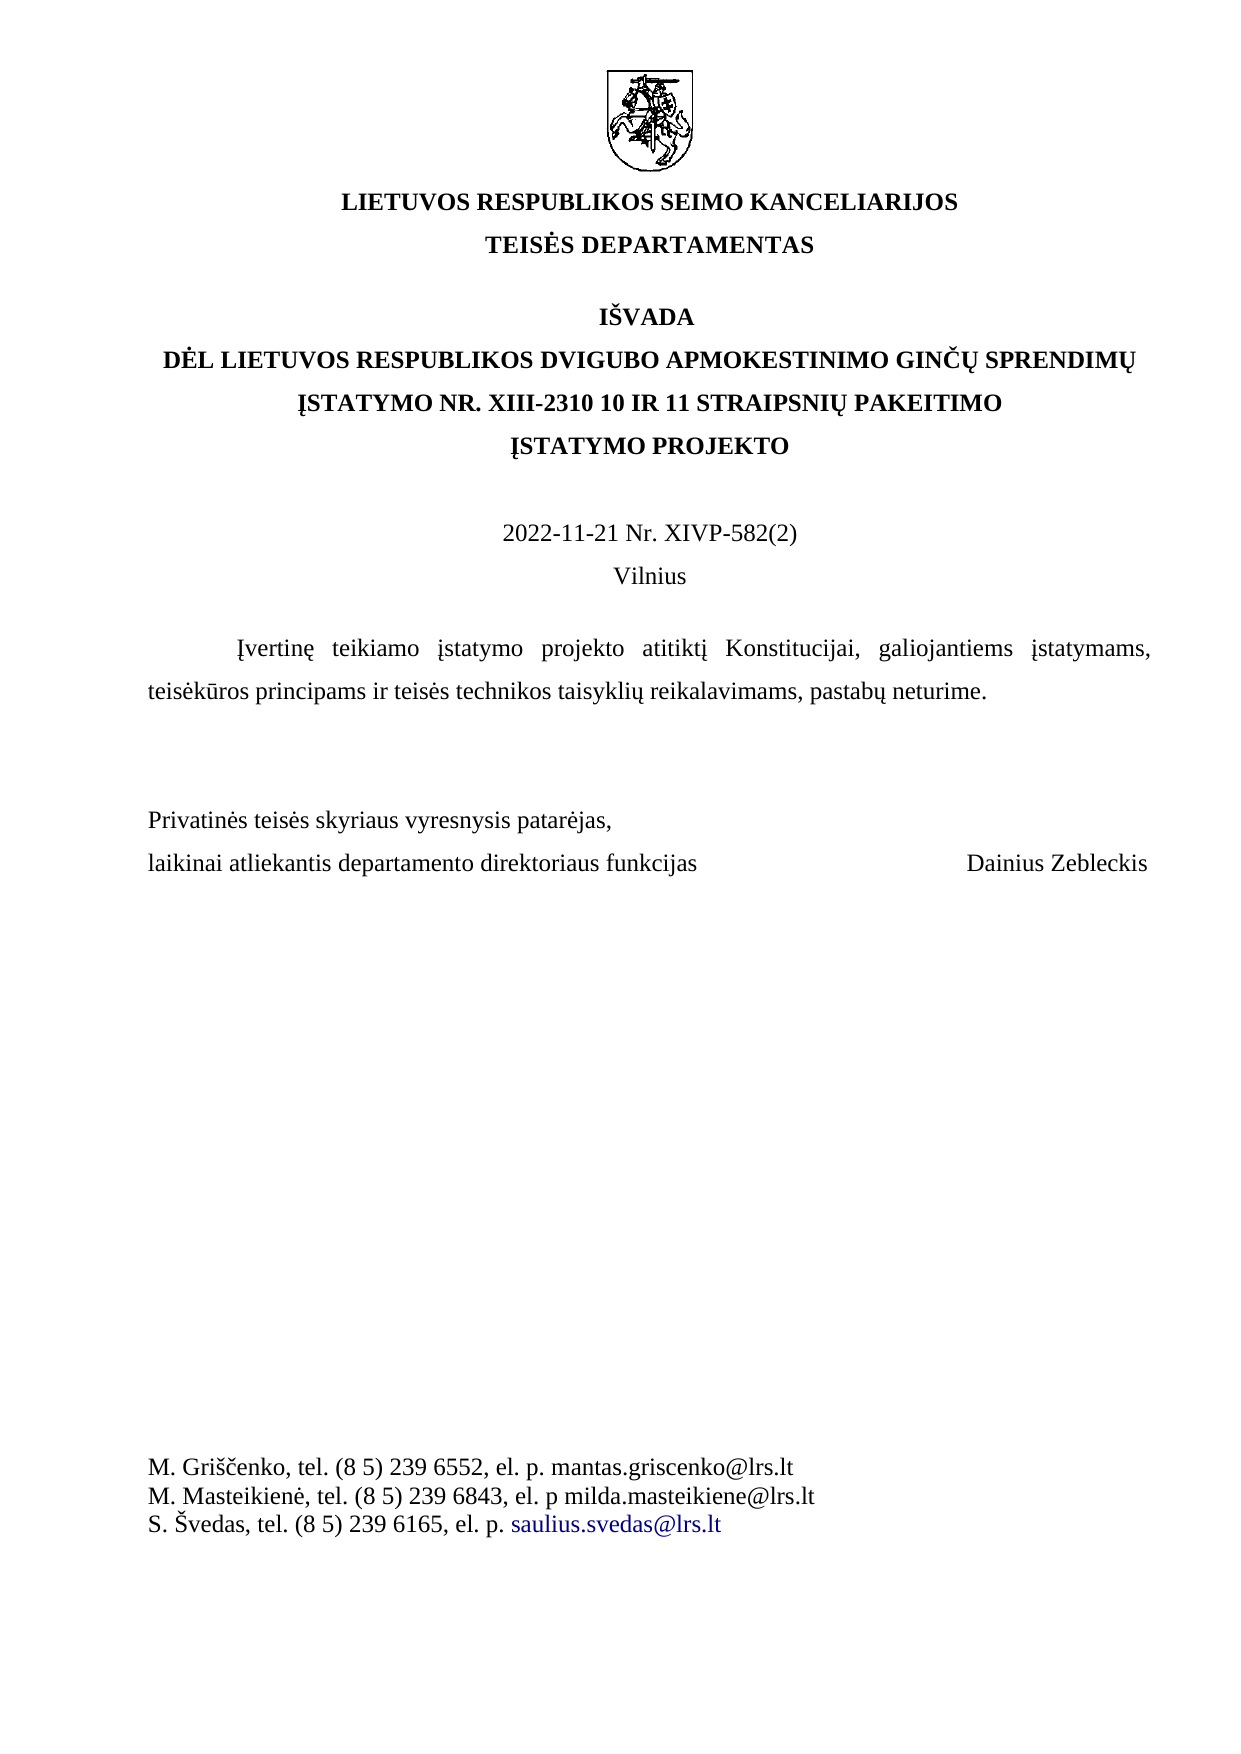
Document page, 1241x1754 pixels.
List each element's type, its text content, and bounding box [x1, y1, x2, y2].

text 2022-11-21 Nr. XIVP-582(2) [148, 518, 1152, 546]
text DĖL LIETUVOS RESPUBLIKOS DVIGUBO APMOKESTINIMO GINČŲ SPRENDIMŲ ĮSTATYMO NR. XIII-2310 10 IR 11 STRAIPSNIŲ PAKEITIMO [148, 345, 1152, 417]
text IŠVADA [148, 302, 1152, 331]
text S. Švedas, tel. (8 5) 239 6165, el. p. saulius.svedas@lrs.lt [148, 1509, 1152, 1538]
text M. Griščenko, tel. (8 5) 239 6552, el. p. mantas.griscenko@lrs.lt [148, 1452, 1152, 1481]
text LIETUVOS RESPUBLIKOS SEIMO KANCELIARIJOS [148, 187, 1152, 216]
text M. Masteikienė, tel. (8 5) 239 6843, el. p milda.masteikiene@lrs.lt [148, 1481, 1152, 1509]
text Įvertinę teikiamo įstatymo projekto atitiktį Konstitucijai, galiojantiems įstatymams, teisėkūros principams ir teisės technikos taisyklių reikalavimams, pastabų neturime. [148, 633, 1152, 704]
text Privatinės teisės skyriaus vyresnysis patarėjas, [148, 805, 1152, 834]
text laikinai atliekantis departamento direktoriaus funkcijas Dainius Zebleckis [148, 848, 1152, 877]
text Vilnius [148, 561, 1152, 589]
text TEISĖS DEPARTAMENTAS [148, 230, 1152, 259]
text ĮSTATYMO PROJEKTO [148, 431, 1152, 460]
